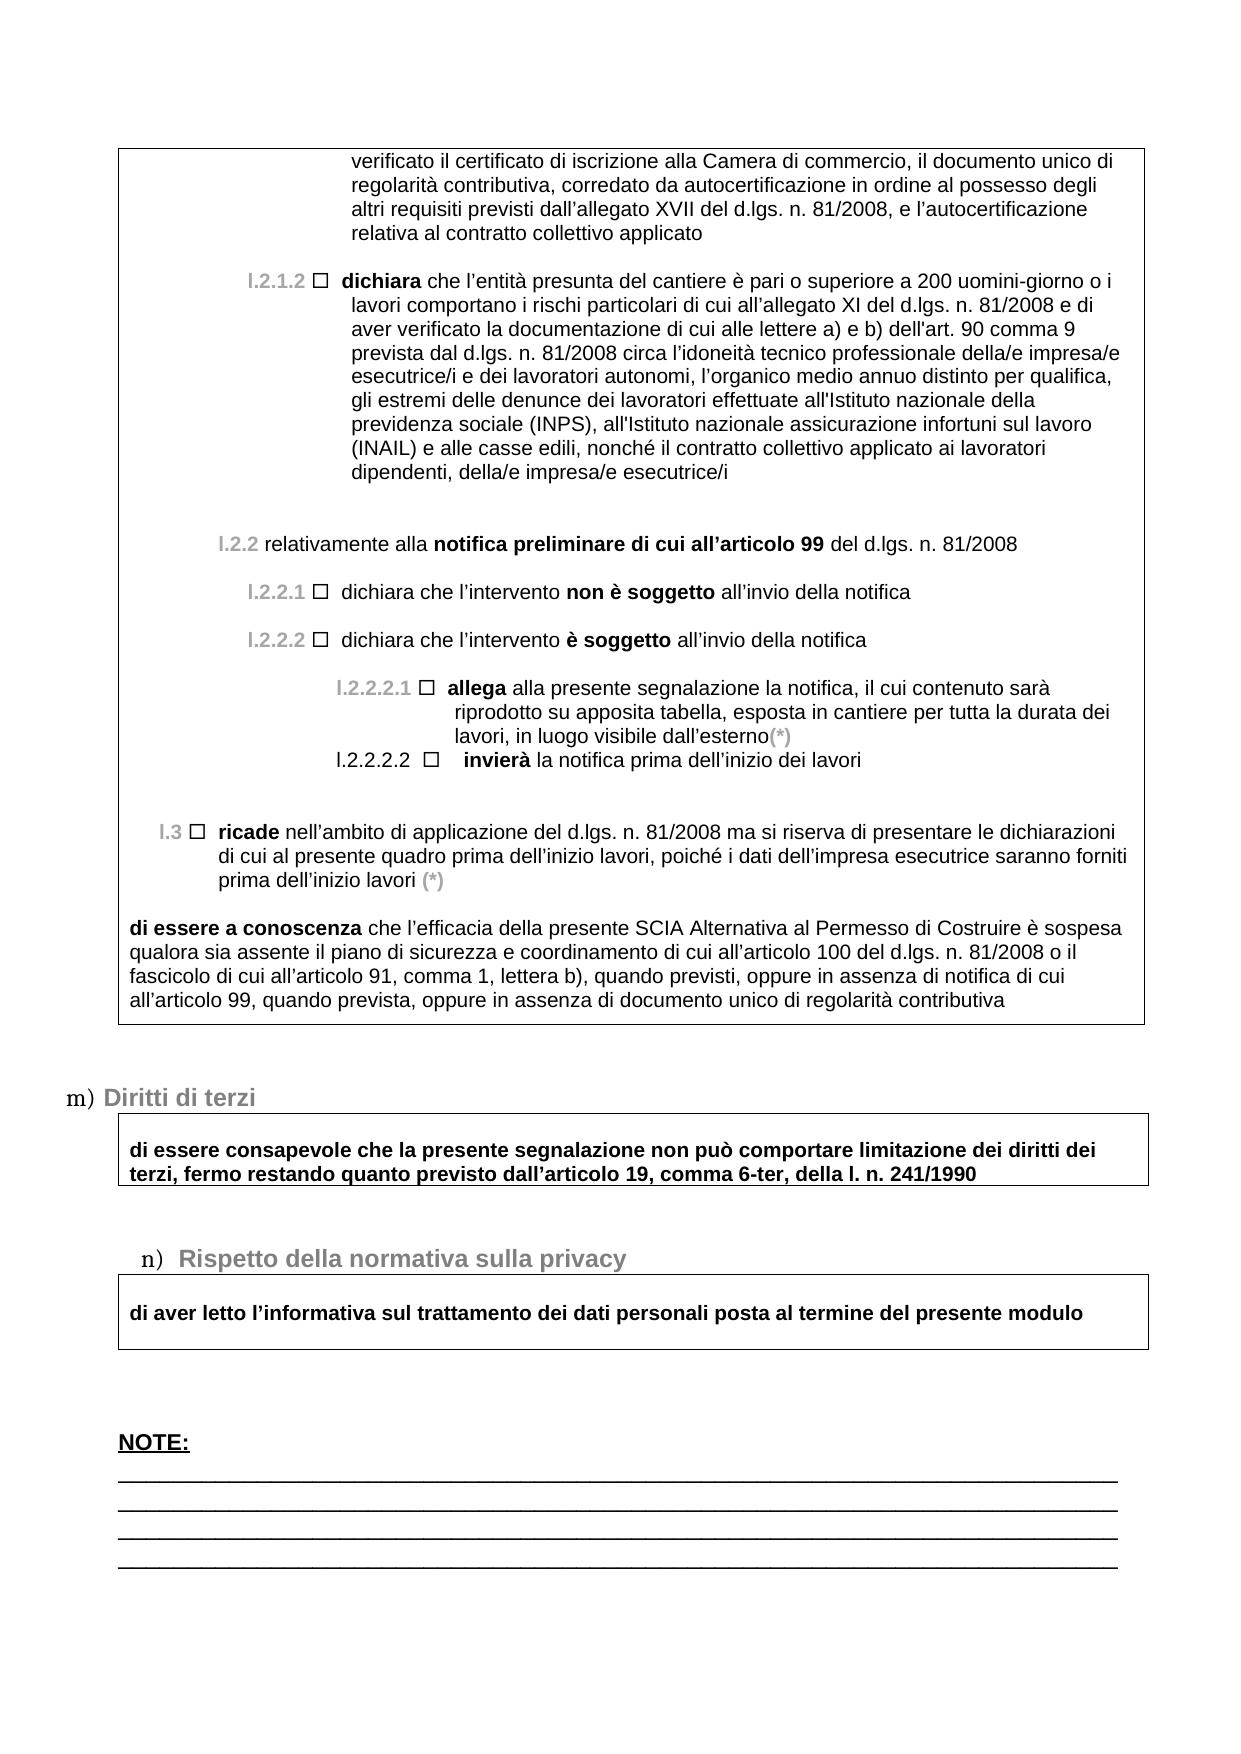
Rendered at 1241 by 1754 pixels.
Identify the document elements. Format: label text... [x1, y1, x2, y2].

table_header verificato il certificato di iscrizione alla Camera di commercio, il documento unico di regolarità contributiva, corredato da autocertificazione in ordine al possesso degli altri requisiti previsti dall’allegato XVII del d.lgs. n. 81/2008, e l’autocertificazione relativa al contratto collettivo applicato l.2.1.2  dichiara che l’entità presunta del cantiere è pari o superiore a 200 uomini-giorno o i lavori comportano i rischi particolari di cui all’allegato XI del d.lgs. n. 81/2008 e di aver verificato la documentazione di cui alle lettere a) e b) dell'art. 90 comma 9 prevista dal d.lgs. n. 81/2008 circa l’idoneità tecnico professionale della/e impresa/e esecutrice/i e dei lavoratori autonomi, l’organico medio annuo distinto per qualifica, gli estremi delle denunce dei lavoratori effettuate all'Istituto nazionale della previdenza sociale (INPS), all'Istituto nazionale assicurazione infortuni sul lavoro (INAIL) e alle casse edili, nonché il contratto collettivo applicato ai lavoratori dipendenti, della/e impresa/e esecutrice/i l.2.2 relativamente alla notifica preliminare di cui all’articolo 99 del d.lgs. n. 81/2008 l.2.2.1  dichiara che l’intervento non è soggetto all’invio della notifica l.2.2.2  dichiara che l’intervento è soggetto all’invio della notifica l.2.2.2.1  allega alla presente segnalazione la notifica, il cui contenuto sarà riprodotto su apposita tabella, esposta in cantiere per tutta la durata dei lavori, in luogo visibile dall’esterno(*) l.2.2.2.2  invierà la notifica prima dell’inizio dei lavori l.3  ricade nell’ambito di applicazione del d.lgs. n. 81/2008 ma si riserva di presentare le dichiarazioni di cui al presente quadro prima dell’inizio lavori, poiché i dati dell’impresa esecutrice saranno forniti prima dell’inizio lavori (*) di essere a conoscenza che l’efficacia della presente SCIA Alternativa al Permesso di Costruire è sospesa qualora sia assente il piano di sicurezza e coordinamento di cui all’articolo 100 del d.lgs. n. 81/2008 o il fascicolo di cui all’articolo 91, comma 1, lettera b), quando previsti, oppure in assenza di notifica di cui all’articolo 99, quando prevista, oppure in assenza di documento unico di regolarità contributiva [119, 149, 1144, 1024]
table_header di aver letto l’informativa sul trattamento dei dati personali posta al termine del presente modulo [119, 1275, 1148, 1348]
text ________________________________________________________________________________________________________________________________________________________________________________________________________________________________________________________________________________________________ [118, 1455, 1122, 1570]
text NOTE: [118, 1428, 1122, 1455]
list Diritti di terzi [66, 1083, 1122, 1112]
list Rispetto della normativa sulla privacy [141, 1244, 1122, 1274]
table_header di essere consapevole che la presente segnalazione non può comportare limitazione dei diritti dei terzi, fermo restando quanto previsto dall’articolo 19, comma 6-ter, della l. n. 241/1990 [119, 1114, 1148, 1185]
